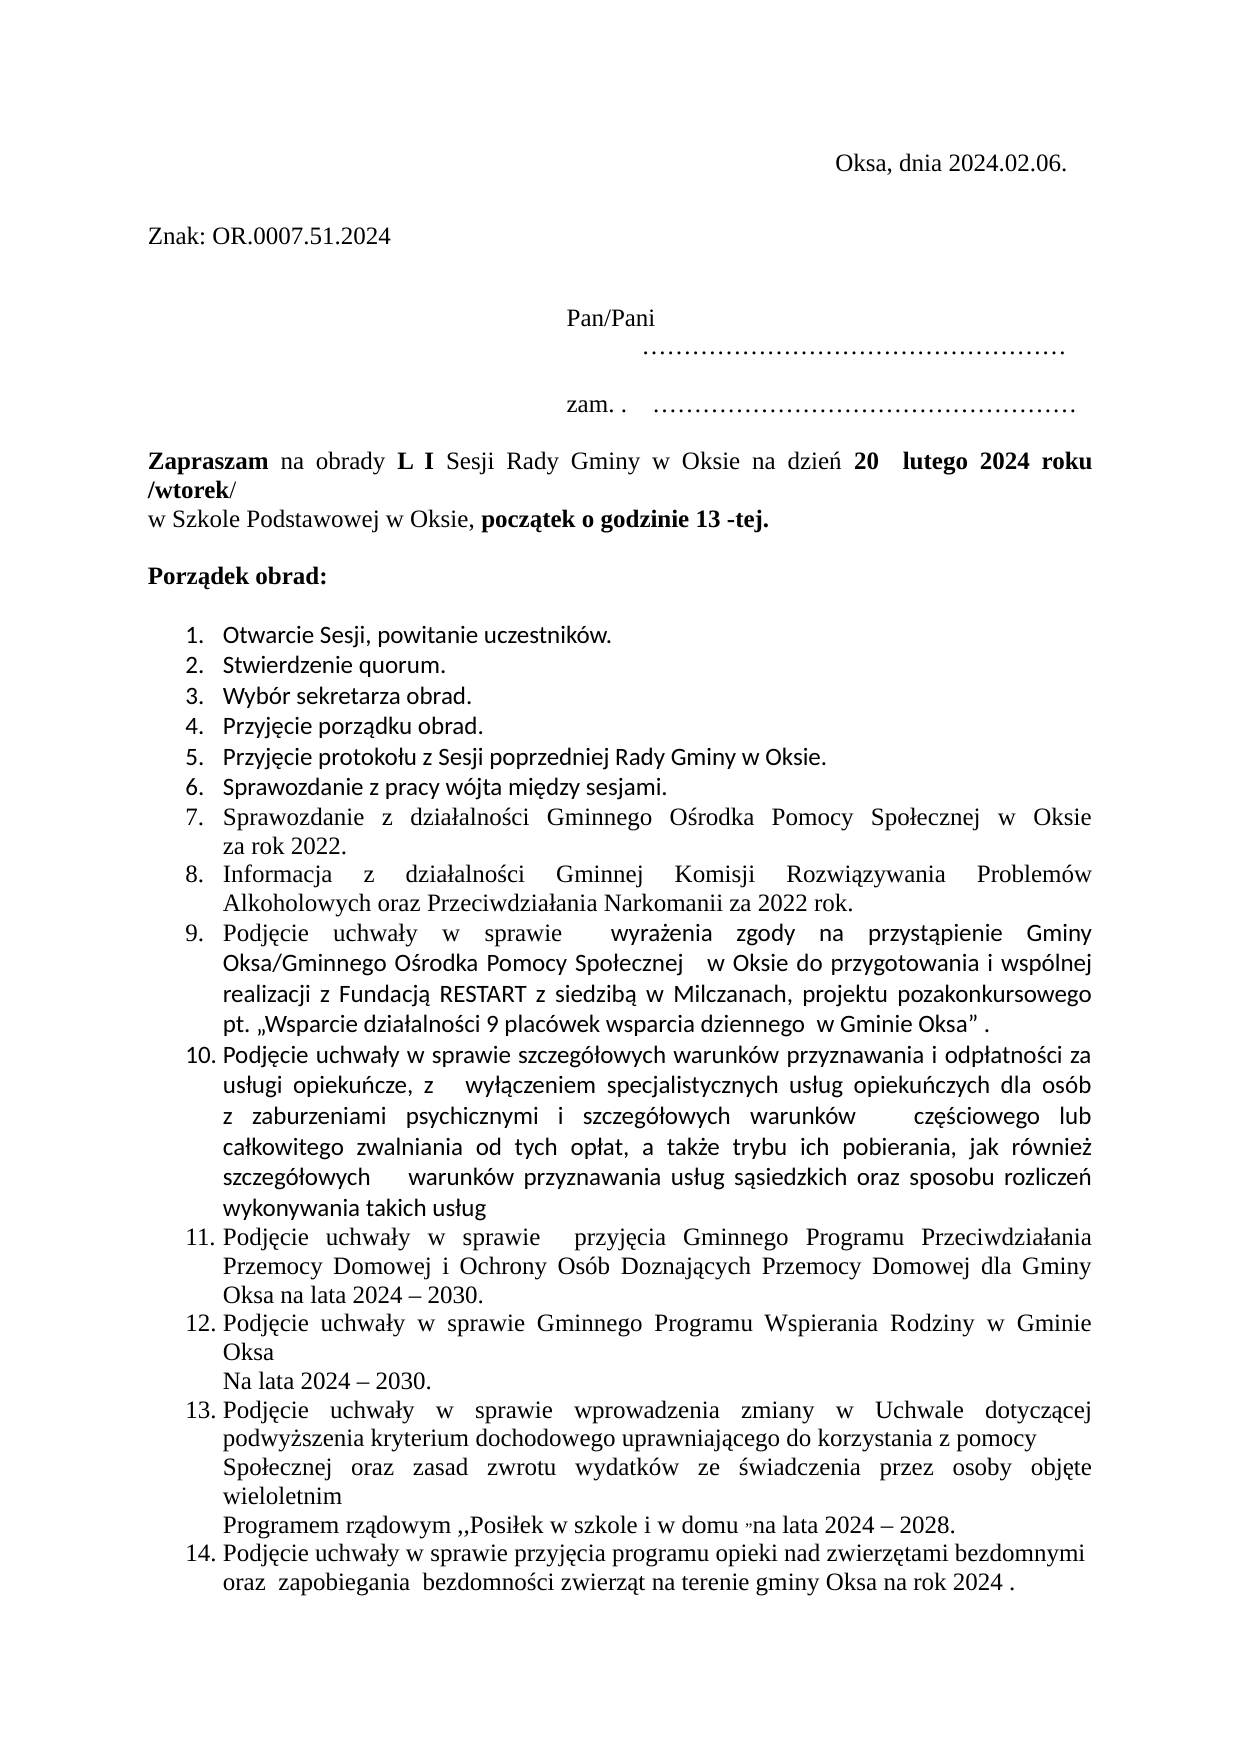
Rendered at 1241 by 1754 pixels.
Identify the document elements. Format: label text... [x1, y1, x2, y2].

text Zapraszam na obrady L I Sesji Rady Gminy w Oksie na dzień 20 lutego 2024 roku /wtorek/ [148, 446, 1093, 504]
text …………………………………………… [148, 331, 1093, 360]
text Znak: OR.0007.51.2024 [148, 221, 1093, 250]
list Podjęcie uchwały w sprawie Gminnego Programu Wspierania Rodziny w Gminie Oksa [185, 1308, 1093, 1366]
list Podjęcie uchwały w sprawie wyrażenia zgody na przystąpienie Gminy Oksa/Gminnego Ośrodka Pomocy Społecznej w Oksie do przygotowania i wspólnej realizacji z Fundacją RESTART z siedzibą w Milczanach, projektu pozakonkursowego pt. „Wsparcie działalności 9 placówek wsparcia dziennego w Gminie Oksa” . [185, 917, 1093, 1039]
list Przyjęcie porządku obrad. [185, 710, 1093, 741]
text Społecznej oraz zasad zwrotu wydatków ze świadczenia przez osoby objęte wieloletnim [223, 1452, 1093, 1510]
text Pan/Pani [148, 303, 1093, 331]
list Podjęcie uchwały w sprawie szczegółowych warunków przyznawania i odpłatności za usługi opiekuńcze, z wyłączeniem specjalistycznych usług opiekuńczych dla osób z zaburzeniami psychicznymi i szczegółowych warunków częściowego lub całkowitego zwalniania od tych opłat, a także trybu ich pobierania, jak również szczegółowych warunków przyznawania usług sąsiedzkich oraz sposobu rozliczeń wykonywania takich usług [185, 1039, 1093, 1222]
text w Szkole Podstawowej w Oksie, początek o godzinie 13 -tej. [148, 504, 1093, 533]
list Wybór sekretarza obrad. [185, 680, 1093, 710]
list Informacja z działalności Gminnej Komisji Rozwiązywania Problemów Alkoholowych oraz Przeciwdziałania Narkomanii za 2022 rok. [185, 859, 1093, 917]
list Przyjęcie protokołu z Sesji poprzedniej Rady Gminy w Oksie. [185, 741, 1093, 771]
text zam. . …………………………………………… [148, 389, 1093, 418]
text Programem rządowym ,,Posiłek w szkole i w domu „na lata 2024 – 2028. [223, 1510, 1093, 1538]
list Otwarcie Sesji, powitanie uczestników. [185, 619, 1093, 649]
list Stwierdzenie quorum. [185, 649, 1093, 680]
list Podjęcie uchwały w sprawie wprowadzenia zmiany w Uchwale dotyczącej podwyższenia kryterium dochodowego uprawniającego do korzystania z pomocy [185, 1395, 1093, 1452]
text Porządek obrad: [148, 561, 1093, 590]
list Sprawozdanie z pracy wójta między sesjami. [185, 771, 1093, 802]
list Podjęcie uchwały w sprawie przyjęcia programu opieki nad zwierzętami bezdomnymi oraz zapobiegania bezdomności zwierząt na terenie gminy Oksa na rok 2024 . [185, 1538, 1093, 1596]
text Na lata 2024 – 2030. [223, 1366, 1093, 1395]
list Podjęcie uchwały w sprawie przyjęcia Gminnego Programu Przeciwdziałania Przemocy Domowej i Ochrony Osób Doznających Przemocy Domowej dla Gminy Oksa na lata 2024 – 2030. [185, 1222, 1093, 1308]
list Sprawozdanie z działalności Gminnego Ośrodka Pomocy Społecznej w Oksie za rok 2022. [185, 802, 1093, 859]
text Oksa, dnia 2024.02.06. [148, 148, 1093, 176]
